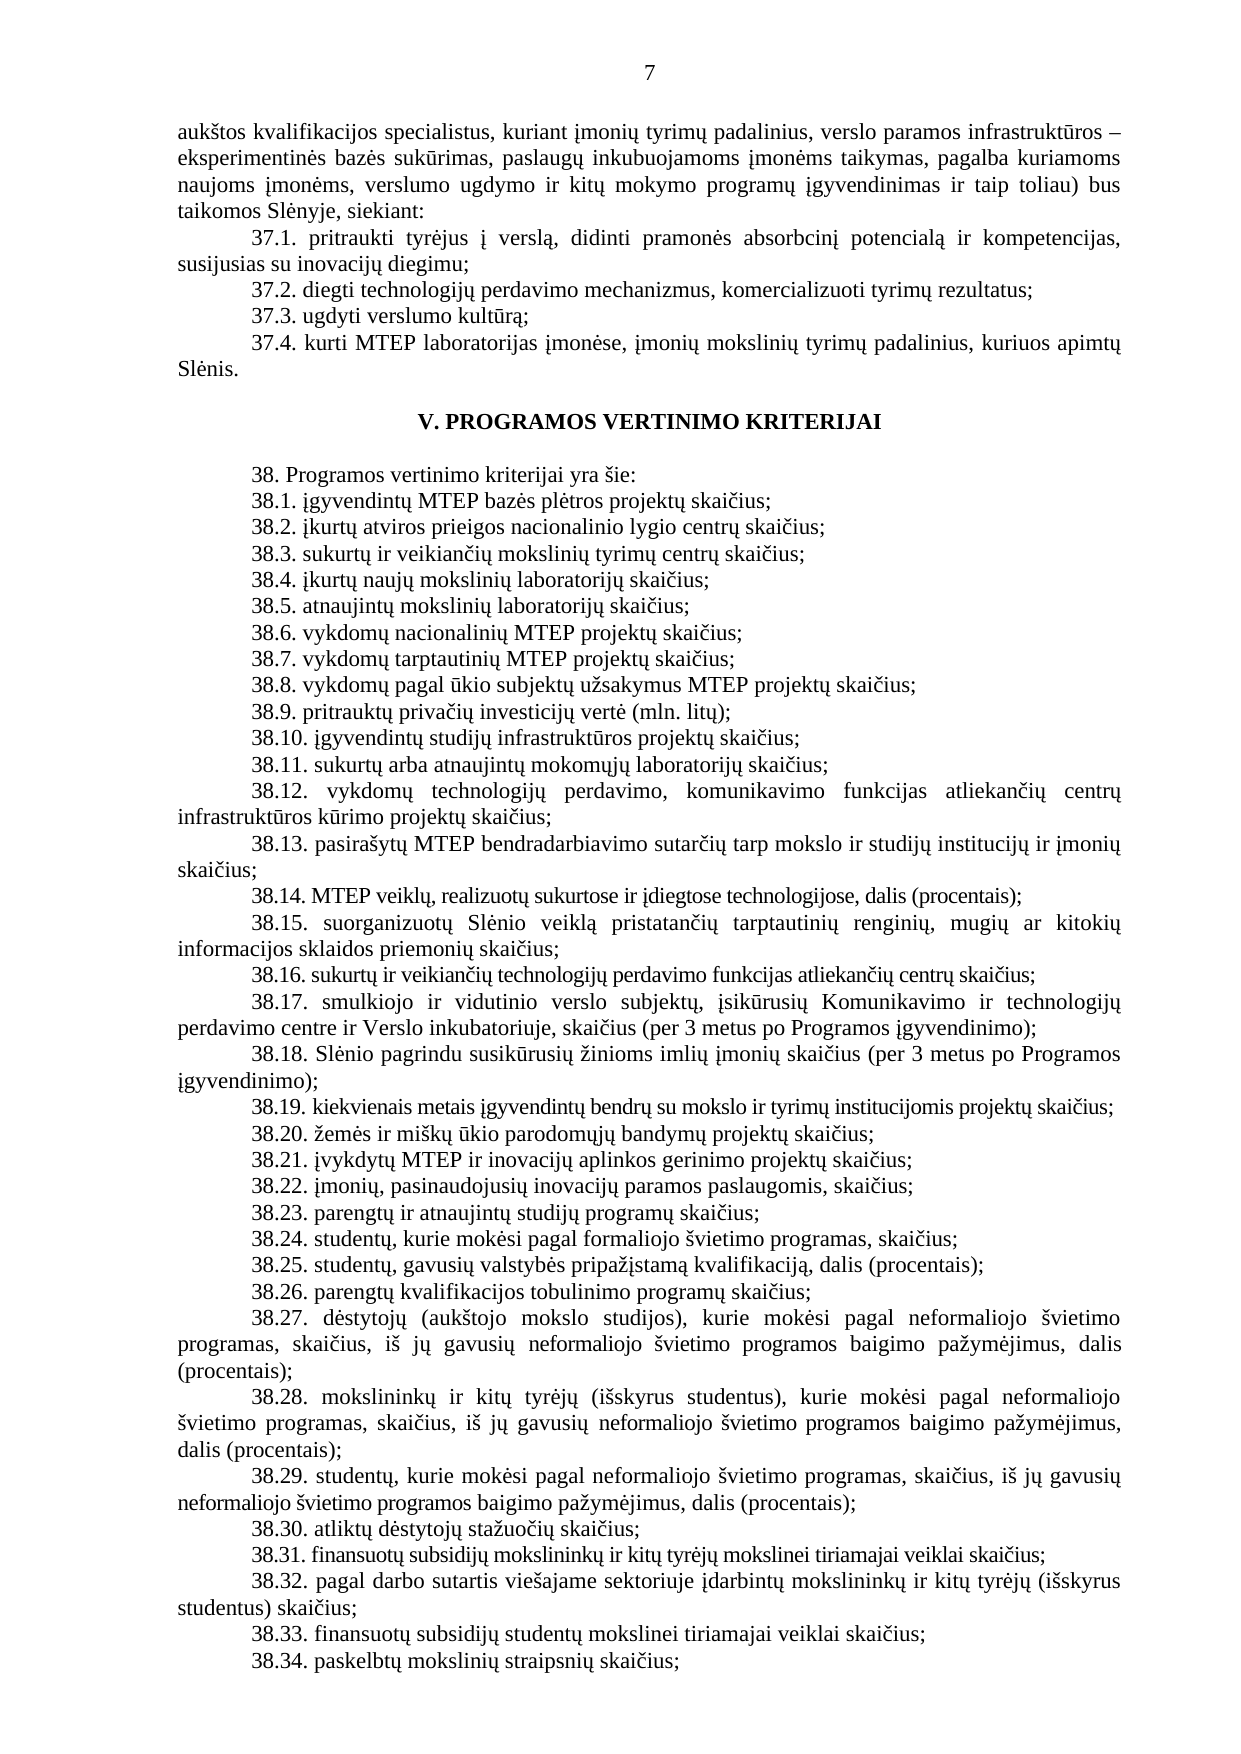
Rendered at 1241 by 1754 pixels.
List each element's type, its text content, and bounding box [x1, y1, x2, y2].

text 38.10. įgyvendintų studijų infrastruktūros projektų skaičius; [177, 724, 1122, 751]
text 38.15. suorganizuotų Slėnio veiklą pristatančių tarptautinių renginių, mugių ar kitokių informacijos sklaidos priemonių skaičius; [177, 909, 1122, 961]
text 38.33. finansuotų subsidijų studentų mokslinei tiriamajai veiklai skaičius; [177, 1620, 1122, 1647]
text 38.7. vykdomų tarptautinių MTEP projektų skaičius; [177, 645, 1122, 672]
text 38.17. smulkiojo ir vidutinio verslo subjektų, įsikūrusių Komunikavimo ir technologijų perdavimo centre ir Verslo inkubatoriuje, skaičius (per 3 metus po Programos įgyvendinimo); [177, 988, 1122, 1041]
text 38.21. įvykdytų MTEP ir inovacijų aplinkos gerinimo projektų skaičius; [177, 1146, 1122, 1172]
text 38.31. finansuotų subsidijų mokslininkų ir kitų tyrėjų mokslinei tiriamajai veiklai skaičius; [177, 1541, 1122, 1568]
text 38.25. studentų, gavusių valstybės pripažįstamą kvalifikaciją, dalis (procentais); [177, 1251, 1122, 1278]
text 38.24. studentų, kurie mokėsi pagal formaliojo švietimo programas, skaičius; [177, 1225, 1122, 1251]
text 38.2. įkurtų atviros prieigos nacionalinio lygio centrų skaičius; [177, 513, 1122, 540]
text 37.2. diegti technologijų perdavimo mechanizmus, komercializuoti tyrimų rezultatus; [177, 276, 1122, 303]
text 38.28. mokslininkų ir kitų tyrėjų (išskyrus studentus), kurie mokėsi pagal neformaliojo švietimo programas, skaičius, iš jų gavusių neformaliojo švietimo programos baigimo pažymėjimus, dalis (procentais); [177, 1383, 1122, 1462]
text 38.19. kiekvienais metais įgyvendintų bendrų su mokslo ir tyrimų institucijomis projektų skaičius; [177, 1093, 1122, 1119]
text 38. Programos vertinimo kriterijai yra šie: [177, 461, 1122, 487]
text 38.4. įkurtų naujų mokslinių laboratorijų skaičius; [177, 566, 1122, 592]
text 38.18. Slėnio pagrindu susikūrusių žinioms imlių įmonių skaičius (per 3 metus po Programos įgyvendinimo); [177, 1041, 1122, 1093]
text 38.11. sukurtų arba atnaujintų mokomųjų laboratorijų skaičius; [177, 751, 1122, 777]
text 38.16. sukurtų ir veikiančių technologijų perdavimo funkcijas atliekančių centrų skaičius; [177, 961, 1122, 988]
text 38.13. pasirašytų MTEP bendradarbiavimo sutarčių tarp mokslo ir studijų institucijų ir įmonių skaičius; [177, 830, 1122, 882]
text 38.26. parengtų kvalifikacijos tobulinimo programų skaičius; [177, 1278, 1122, 1304]
text 38.8. vykdomų pagal ūkio subjektų užsakymus MTEP projektų skaičius; [177, 672, 1122, 698]
text 38.12. vykdomų technologijų perdavimo, komunikavimo funkcijas atliekančių centrų infrastruktūros kūrimo projektų skaičius; [177, 777, 1122, 830]
text 38.32. pagal darbo sutartis viešajame sektoriuje įdarbintų mokslininkų ir kitų tyrėjų (išskyrus studentus) skaičius; [177, 1568, 1122, 1620]
text 37.3. ugdyti verslumo kultūrą; [177, 303, 1122, 329]
text aukštos kvalifikacijos specialistus, kuriant įmonių tyrimų padalinius, verslo paramos infrastruktūros – eksperimentinės bazės sukūrimas, paslaugų inkubuojamoms įmonėms taikymas, pagalba kuriamoms naujoms įmonėms, verslumo ugdymo ir kitų mokymo programų įgyvendinimas ir taip toliau) bus taikomos Slėnyje, siekiant: [177, 118, 1122, 223]
text 38.23. parengtų ir atnaujintų studijų programų skaičius; [177, 1199, 1122, 1225]
text 38.14. MTEP veiklų, realizuotų sukurtose ir įdiegtose technologijose, dalis (procentais); [177, 882, 1122, 909]
text 38.5. atnaujintų mokslinių laboratorijų skaičius; [177, 592, 1122, 619]
text 38.30. atliktų dėstytojų stažuočių skaičius; [177, 1515, 1122, 1541]
text 38.20. žemės ir miškų ūkio parodomųjų bandymų projektų skaičius; [177, 1119, 1122, 1146]
text 38.9. pritrauktų privačių investicijų vertė (mln. litų); [177, 698, 1122, 724]
text 37.1. pritraukti tyrėjus į verslą, didinti pramonės absorbcinį potencialą ir kompetencijas, susijusias su inovacijų diegimu; [177, 223, 1122, 276]
text 38.34. paskelbtų mokslinių straipsnių skaičius; [177, 1647, 1122, 1673]
text V. Programos VERTINIMO KRITERIJAI [177, 408, 1122, 434]
text 38.27. dėstytojų (aukštojo mokslo studijos), kurie mokėsi pagal neformaliojo švietimo programas, skaičius, iš jų gavusių neformaliojo švietimo programos baigimo pažymėjimus, dalis (procentais); [177, 1304, 1122, 1383]
text 38.29. studentų, kurie mokėsi pagal neformaliojo švietimo programas, skaičius, iš jų gavusių neformaliojo švietimo programos baigimo pažymėjimus, dalis (procentais); [177, 1462, 1122, 1515]
text 38.3. sukurtų ir veikiančių mokslinių tyrimų centrų skaičius; [177, 540, 1122, 566]
text 38.1. įgyvendintų MTEP bazės plėtros projektų skaičius; [177, 487, 1122, 513]
text 38.22. įmonių, pasinaudojusių inovacijų paramos paslaugomis, skaičius; [177, 1172, 1122, 1199]
text 37.4. kurti MTEP laboratorijas įmonėse, įmonių mokslinių tyrimų padalinius, kuriuos apimtų Slėnis. [177, 329, 1122, 382]
text 38.6. vykdomų nacionalinių MTEP projektų skaičius; [177, 619, 1122, 645]
